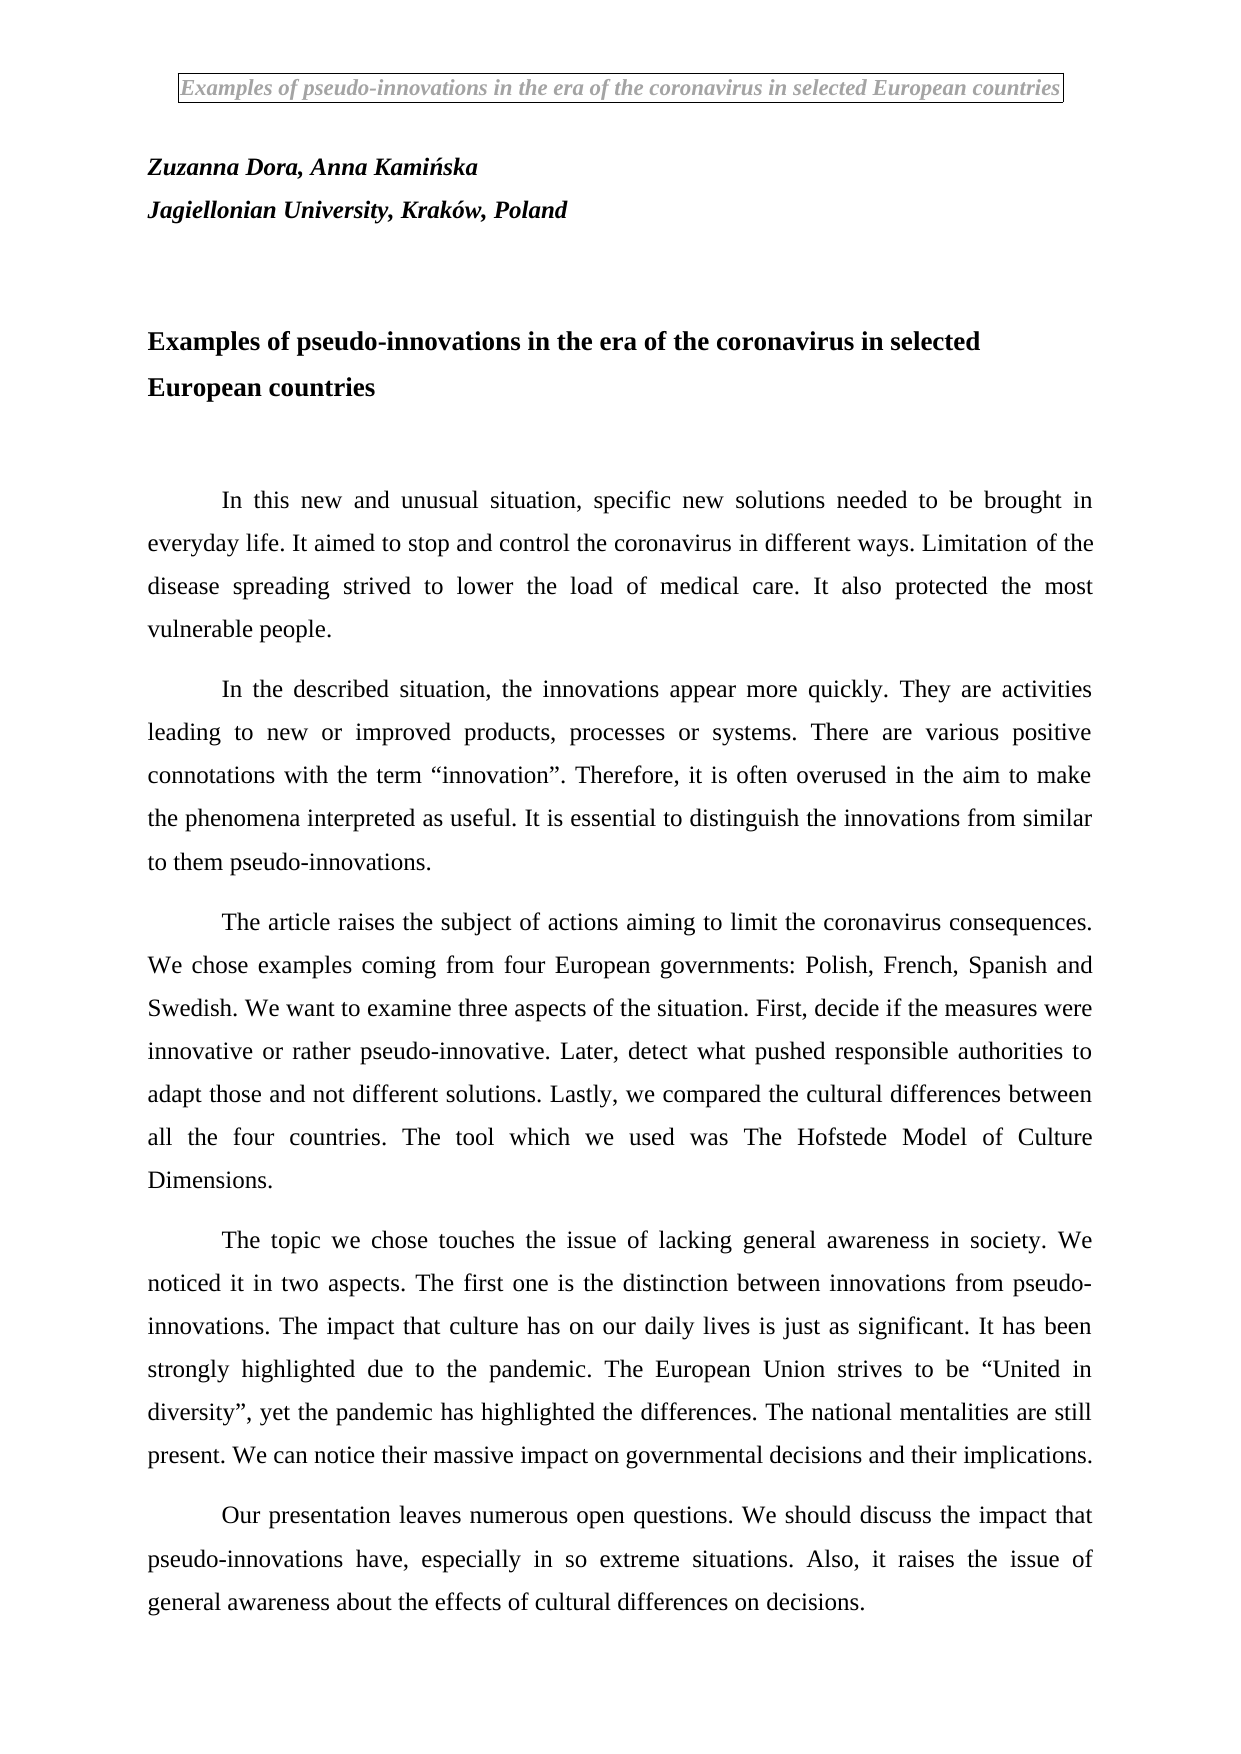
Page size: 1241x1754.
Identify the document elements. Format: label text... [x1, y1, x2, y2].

subtitle Zuzanna Dora, Anna Kamińska Jagiellonian University, Kraków, Poland [147, 152, 569, 224]
text Our presentation leaves numerous open questions. We should discuss the impact that pseudo-innovations have, especially in so extreme situations. Also, it raises the issue of general awareness about the effects of cultural differences on decisions. [147, 1501, 1093, 1616]
text In this new and unusual situation, specific new solutions needed to be brought in everyday life. It aimed to stop and control the coronavirus in different ways. Limitation of the disease spreading strived to lower the load of medical care. It also protected the most vulnerable people. [147, 485, 1094, 643]
text The topic we chose touches the issue of lacking general awareness in society. We noticed it in two aspects. The first one is the distinction between innovations from pseudo- innovations. The impact that culture has on our daily lives is just as significant. It has been strongly highlighted due to the pandemic. The European Union strives to be “United in diversity”, yet the pandemic has highlighted the differences. The national mentalities are still present. We can notice their massive impact on governmental decisions and their implications. [147, 1225, 1094, 1469]
text In the described situation, the innovations appear more quickly. They are activities leading to new or improved products, processes or systems. There are various positive connotations with the term “innovation”. Therefore, it is often overused in the aim to make the phenomena interpreted as useful. It is essential to distinguish the innovations from similar to them pseudo-innovations. [147, 674, 1093, 875]
text The article raises the subject of actions aiming to limit the coronavirus consequences. We chose examples coming from four European governments: Polish, French, Spanish and Swedish. We want to examine three aspects of the situation. First, decide if the measures were innovative or rather pseudo-innovative. Later, detect what pushed responsible authorities to adapt those and not different solutions. Lastly, we compared the cultural differences between all the four countries. The tool which we used was The Hofstede Model of Culture Dimensions. [147, 907, 1093, 1194]
text Examples of pseudo-innovations in the era of the coronavirus in selected European countries [147, 325, 983, 402]
